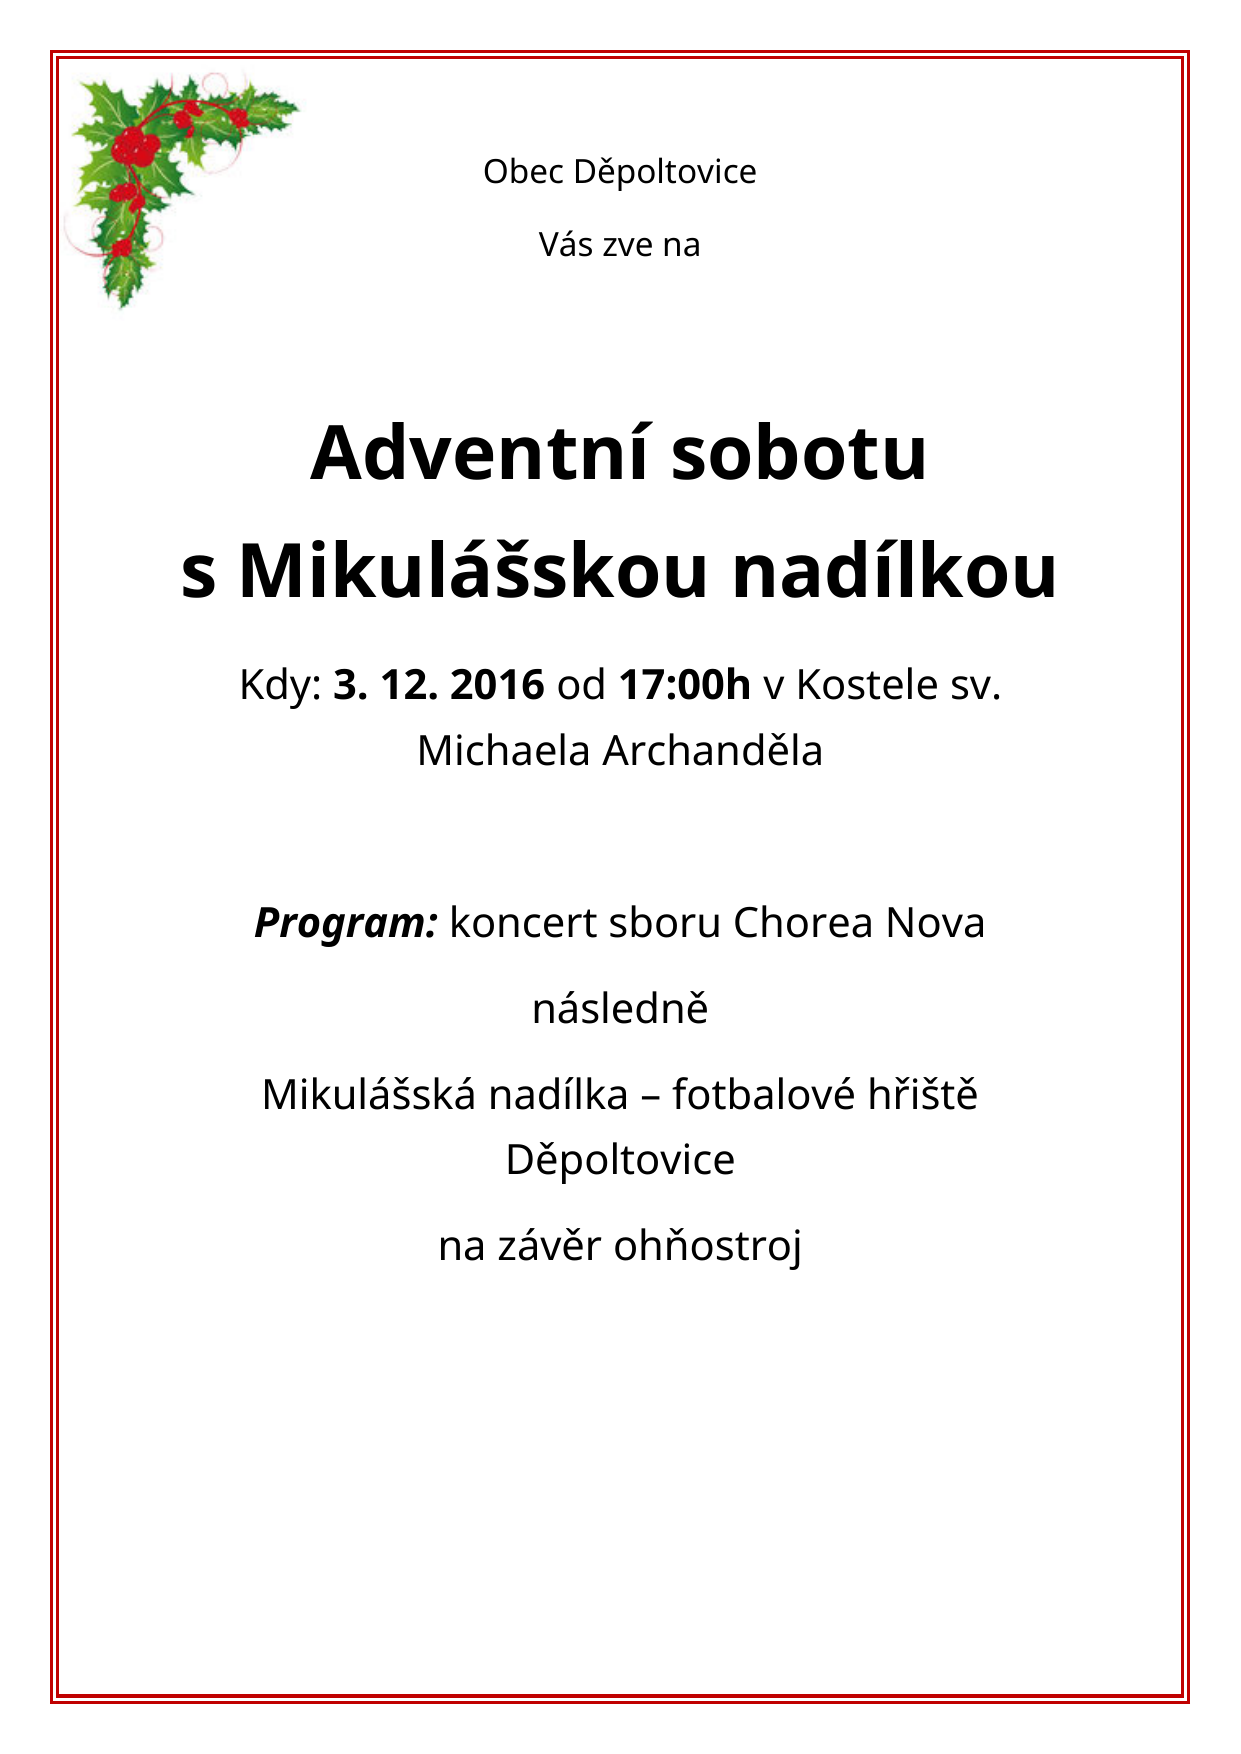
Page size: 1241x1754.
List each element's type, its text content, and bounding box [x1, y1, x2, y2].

text Obec Děpoltovice [310, 148, 1093, 193]
text Vás zve na [310, 221, 1093, 266]
text Adventní sobotu s Mikulášskou nadílkou [148, 399, 1093, 619]
